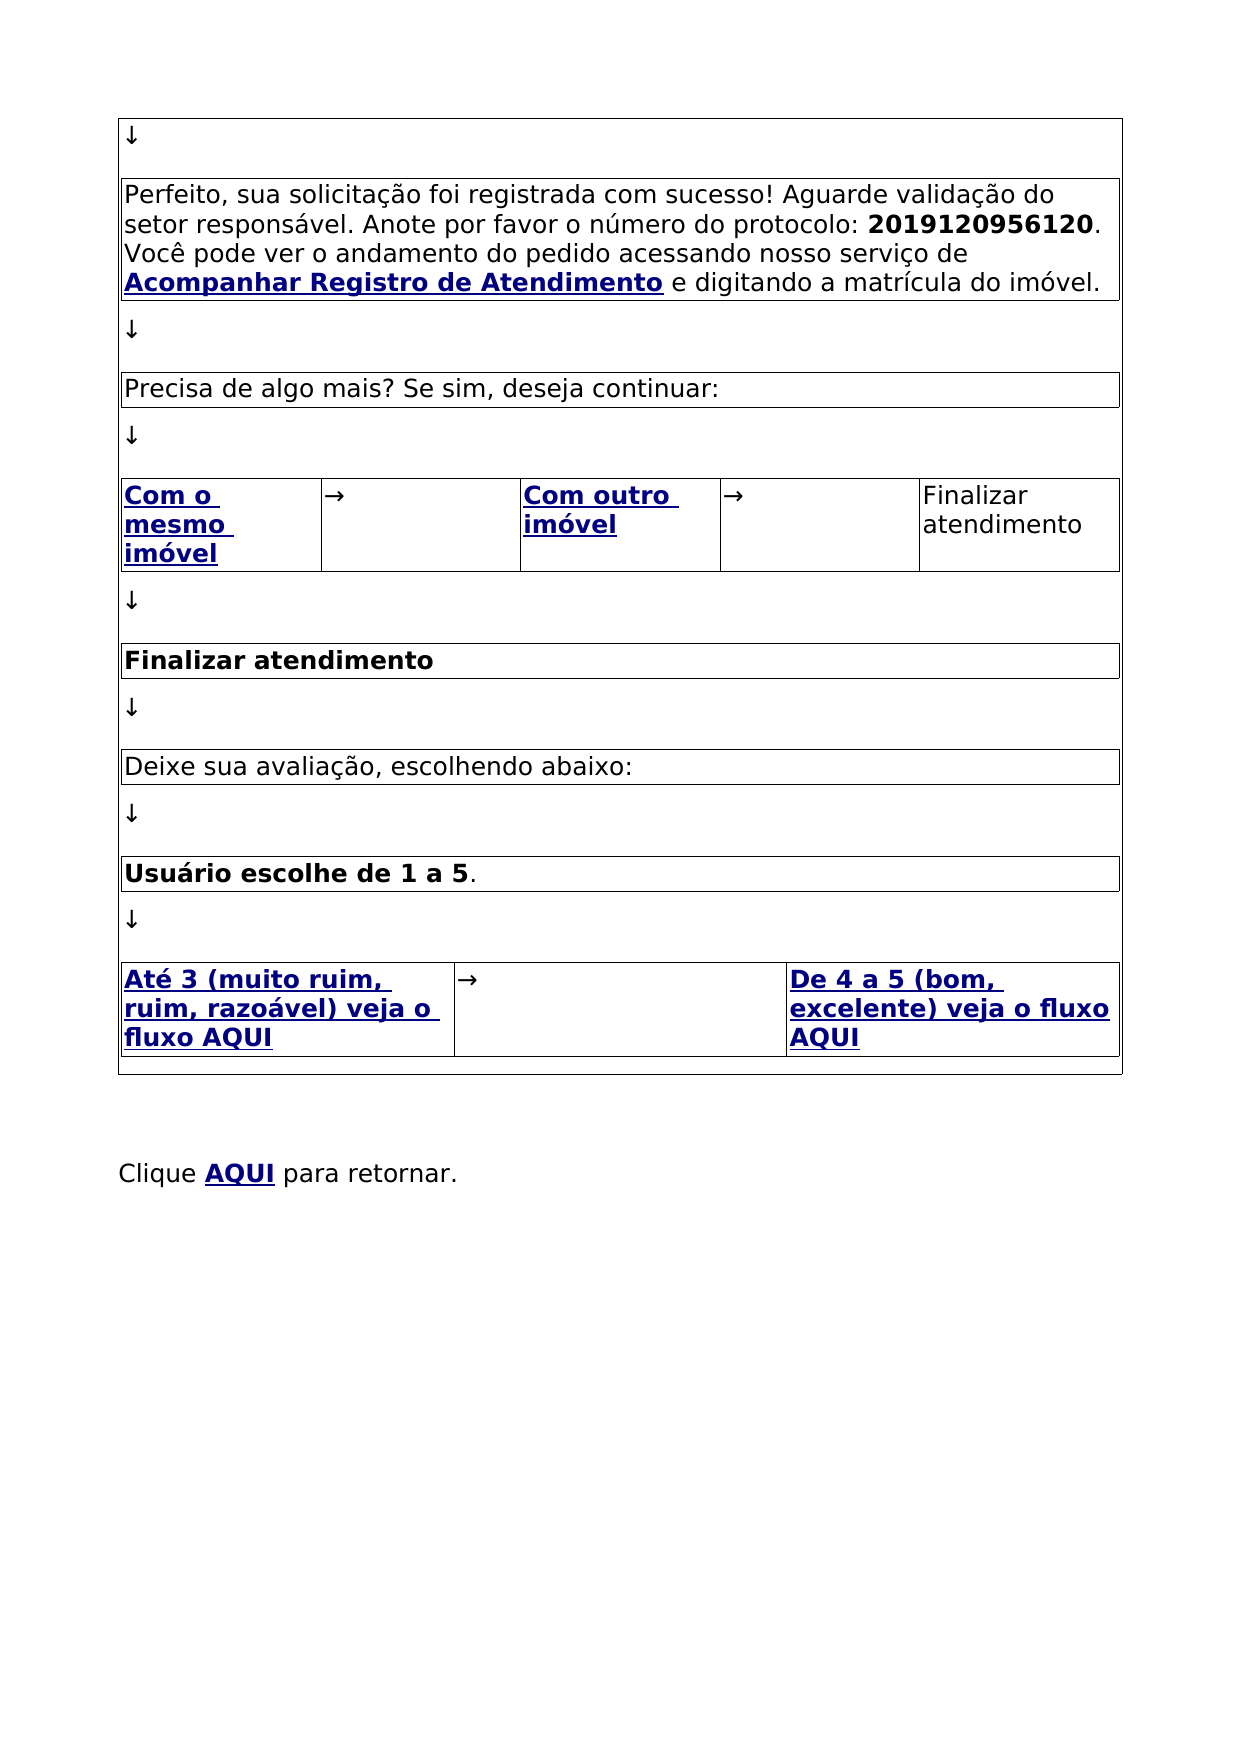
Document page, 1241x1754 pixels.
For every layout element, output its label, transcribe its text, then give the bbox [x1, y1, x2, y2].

table_header ↓ ↓ ↓ ↓ ↓ ↓ ↓ [119, 119, 1122, 1073]
table_header Precisa de algo mais? Se sim, deseja continuar: [122, 373, 1119, 407]
table_header → [322, 479, 520, 571]
table_header Deixe sua avaliação, escolhendo abaixo: [122, 750, 1119, 784]
table_header Finalizar atendimento [920, 479, 1119, 571]
table_header Finalizar atendimento [122, 644, 1119, 678]
table_header Usuário escolhe de 1 a 5. [122, 857, 1119, 891]
text Clique AQUI para retornar. [118, 1159, 1122, 1188]
table_header Com o mesmo imóvel [122, 479, 321, 571]
table_header → [721, 479, 919, 571]
table_header Perfeito, sua solicitação foi registrada com sucesso! Aguarde validação do setor responsável. Anote por favor o número do protocolo: 2019120956120. Você pode ver o andamento do pedido acessando nosso serviço de Acompanhar Registro de Atendimento e digitando a matrícula do imóvel. [122, 179, 1119, 300]
table_header De 4 a 5 (bom, excelente) veja o fluxo AQUI [787, 963, 1119, 1056]
table_header Até 3 (muito ruim, ruim, razoável) veja o fluxo AQUI [122, 963, 454, 1056]
table_header → [455, 963, 786, 1056]
table_header Com outro imóvel [521, 479, 720, 571]
